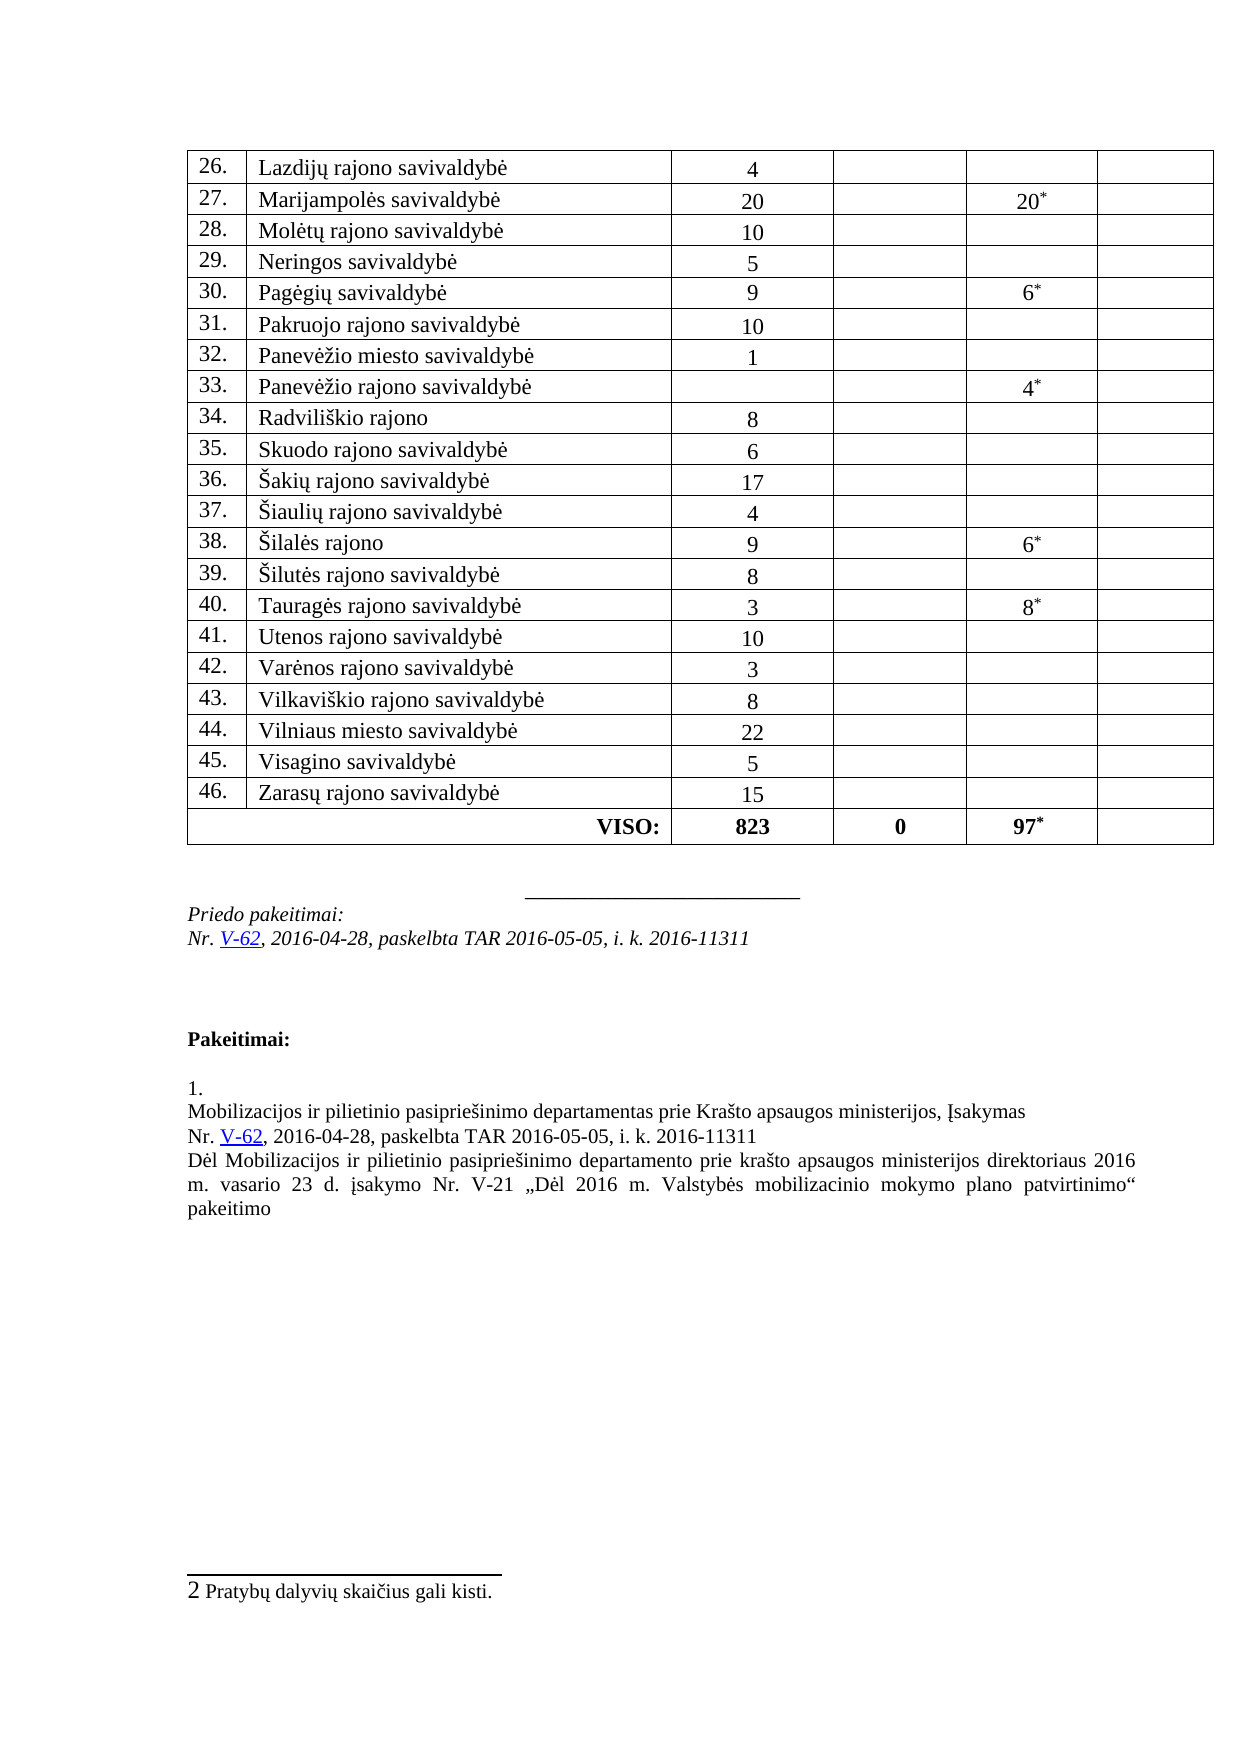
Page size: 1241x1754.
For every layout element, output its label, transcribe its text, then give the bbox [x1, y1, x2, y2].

table_cell [1098, 496, 1213, 527]
text Nr. V-62, 2016-04-28, paskelbta TAR 2016-05-05, i. k. 2016-11311 [187, 1123, 1137, 1148]
table_cell [1098, 465, 1213, 495]
table_cell 8 [672, 559, 833, 589]
table_cell 6* [967, 278, 1097, 308]
table_cell 42. [188, 653, 246, 683]
table_cell [967, 559, 1097, 589]
table_cell 1 [672, 340, 833, 370]
table_cell 40. [188, 590, 246, 620]
table_cell [967, 215, 1097, 245]
table_cell 4* [967, 371, 1097, 402]
table_cell [967, 151, 1097, 183]
table_cell [1098, 371, 1213, 402]
table_cell Varėnos rajono savivaldybė [247, 653, 671, 683]
table_cell 10 [672, 621, 833, 652]
table_cell [834, 215, 966, 245]
table_cell 46. [188, 778, 246, 808]
table_cell [1098, 809, 1213, 844]
table_cell 4 [672, 496, 833, 527]
text Mobilizacijos ir pilietinio pasipriešinimo departamentas prie Krašto apsaugos ministerijos, Įsakymas [187, 1099, 1137, 1123]
table_cell [967, 496, 1097, 527]
table_cell 36. [188, 465, 246, 495]
table_cell VISO: [188, 809, 671, 844]
table_cell [1098, 403, 1213, 433]
table_cell 0 [834, 809, 966, 844]
table_cell 26. [188, 151, 246, 183]
table_cell Marijampolės savivaldybė [247, 184, 671, 214]
table_cell 10 [672, 309, 833, 339]
table_cell 32. [188, 340, 246, 370]
table_cell 37. [188, 496, 246, 527]
table_cell 9 [672, 528, 833, 558]
table_cell 20* [967, 184, 1097, 214]
table_cell [1098, 340, 1213, 370]
table_cell 43. [188, 684, 246, 714]
table_cell 22 [672, 715, 833, 745]
table_cell [834, 653, 966, 683]
table_cell 3 [672, 590, 833, 620]
table_cell [967, 715, 1097, 745]
table_cell [834, 684, 966, 714]
table_cell Neringos savivaldybė [247, 246, 671, 277]
table_cell Panevėžio rajono savivaldybė [247, 371, 671, 402]
table_cell [1098, 434, 1213, 464]
text Dėl Mobilizacijos ir pilietinio pasipriešinimo departamento prie krašto apsaugos ministerijos direktoriaus 2016 m. vasario 23 d. įsakymo Nr. V-21 „Dėl 2016 m. Valstybės mobilizacinio mokymo plano patvirtinimo“ pakeitimo [187, 1148, 1137, 1220]
table_cell [967, 778, 1097, 808]
table_cell [834, 528, 966, 558]
table_cell 8 [672, 684, 833, 714]
table_cell 39. [188, 559, 246, 589]
table_cell 10 [672, 215, 833, 245]
table_cell Pakruojo rajono savivaldybė [247, 309, 671, 339]
table_cell [967, 309, 1097, 339]
table_cell [834, 590, 966, 620]
text Nr. V-62, 2016-04-28, paskelbta TAR 2016-05-05, i. k. 2016-11311 [187, 926, 1137, 950]
table_cell 15 [672, 778, 833, 808]
table_cell Molėtų rajono savivaldybė [247, 215, 671, 245]
table_cell [1098, 746, 1213, 777]
table_cell [834, 246, 966, 277]
table_cell [967, 434, 1097, 464]
table_cell [834, 465, 966, 495]
table_cell 9 [672, 278, 833, 308]
table_cell [1098, 151, 1213, 183]
table_cell 3 [672, 653, 833, 683]
table_cell 33. [188, 371, 246, 402]
table_cell Vilkaviškio rajono savivaldybė [247, 684, 671, 714]
table_cell Vilniaus miesto savivaldybė [247, 715, 671, 745]
table_cell [834, 778, 966, 808]
table_cell [834, 278, 966, 308]
table_cell [834, 746, 966, 777]
table_cell 34. [188, 403, 246, 433]
table_cell [967, 403, 1097, 433]
table_cell [1098, 778, 1213, 808]
table_cell [1098, 246, 1213, 277]
table_cell [967, 653, 1097, 683]
table_cell Panevėžio miesto savivaldybė [247, 340, 671, 370]
table_cell 28. [188, 215, 246, 245]
table_cell Šakių rajono savivaldybė [247, 465, 671, 495]
table_cell [834, 403, 966, 433]
table_cell [834, 371, 966, 402]
table_cell 44. [188, 715, 246, 745]
table_cell [967, 465, 1097, 495]
table_cell [1098, 309, 1213, 339]
table_cell 6 [672, 434, 833, 464]
table_cell 8 [672, 403, 833, 433]
table_cell 5 [672, 246, 833, 277]
table_cell [1098, 528, 1213, 558]
table_cell [1098, 621, 1213, 652]
table_cell [834, 184, 966, 214]
table_cell [1098, 215, 1213, 245]
table_cell 4 [672, 151, 833, 183]
table_cell [967, 621, 1097, 652]
table_cell [1098, 559, 1213, 589]
table_cell [1098, 278, 1213, 308]
table_cell [967, 340, 1097, 370]
table_cell Tauragės rajono savivaldybė [247, 590, 671, 620]
table_cell [1098, 184, 1213, 214]
table_cell Lazdijų rajono savivaldybė [247, 151, 671, 183]
table_cell 8* [967, 590, 1097, 620]
table_cell [834, 559, 966, 589]
table_cell [1098, 684, 1213, 714]
table_cell 823 [672, 809, 833, 844]
table_cell 5 [672, 746, 833, 777]
table_cell 30. [188, 278, 246, 308]
text Pakeitimai: [187, 1027, 1137, 1051]
table_cell Visagino savivaldybė [247, 746, 671, 777]
table_cell [834, 309, 966, 339]
table_cell 35. [188, 434, 246, 464]
table_cell [967, 684, 1097, 714]
table_cell 45. [188, 746, 246, 777]
table_cell 31. [188, 309, 246, 339]
table_cell 27. [188, 184, 246, 214]
table_cell 29. [188, 246, 246, 277]
table_cell 6* [967, 528, 1097, 558]
text 1. [187, 1075, 1137, 1099]
text Priedo pakeitimai: [187, 902, 1137, 926]
table_cell [834, 715, 966, 745]
table_cell Šilalės rajono [247, 528, 671, 558]
table_cell [1098, 590, 1213, 620]
table_cell 41. [188, 621, 246, 652]
table_cell Skuodo rajono savivaldybė [247, 434, 671, 464]
table_cell Utenos rajono savivaldybė [247, 621, 671, 652]
table_cell Pagėgių savivaldybė [247, 278, 671, 308]
text ______________________ [187, 873, 1137, 902]
table_cell [834, 340, 966, 370]
table_cell 20 [672, 184, 833, 214]
table_cell 97* [967, 809, 1097, 844]
table_cell 17 [672, 465, 833, 495]
table_cell [834, 151, 966, 183]
table_cell [834, 434, 966, 464]
table_cell Šiaulių rajono savivaldybė [247, 496, 671, 527]
table_cell [1098, 715, 1213, 745]
table_cell [967, 246, 1097, 277]
table_cell Zarasų rajono savivaldybė [247, 778, 671, 808]
table_cell [834, 496, 966, 527]
table_cell [967, 746, 1097, 777]
table_cell Radviliškio rajono [247, 403, 671, 433]
table_cell 38. [188, 528, 246, 558]
table_cell [834, 621, 966, 652]
table_cell Šilutės rajono savivaldybė [247, 559, 671, 589]
table_cell [1098, 653, 1213, 683]
table_cell [672, 371, 833, 402]
